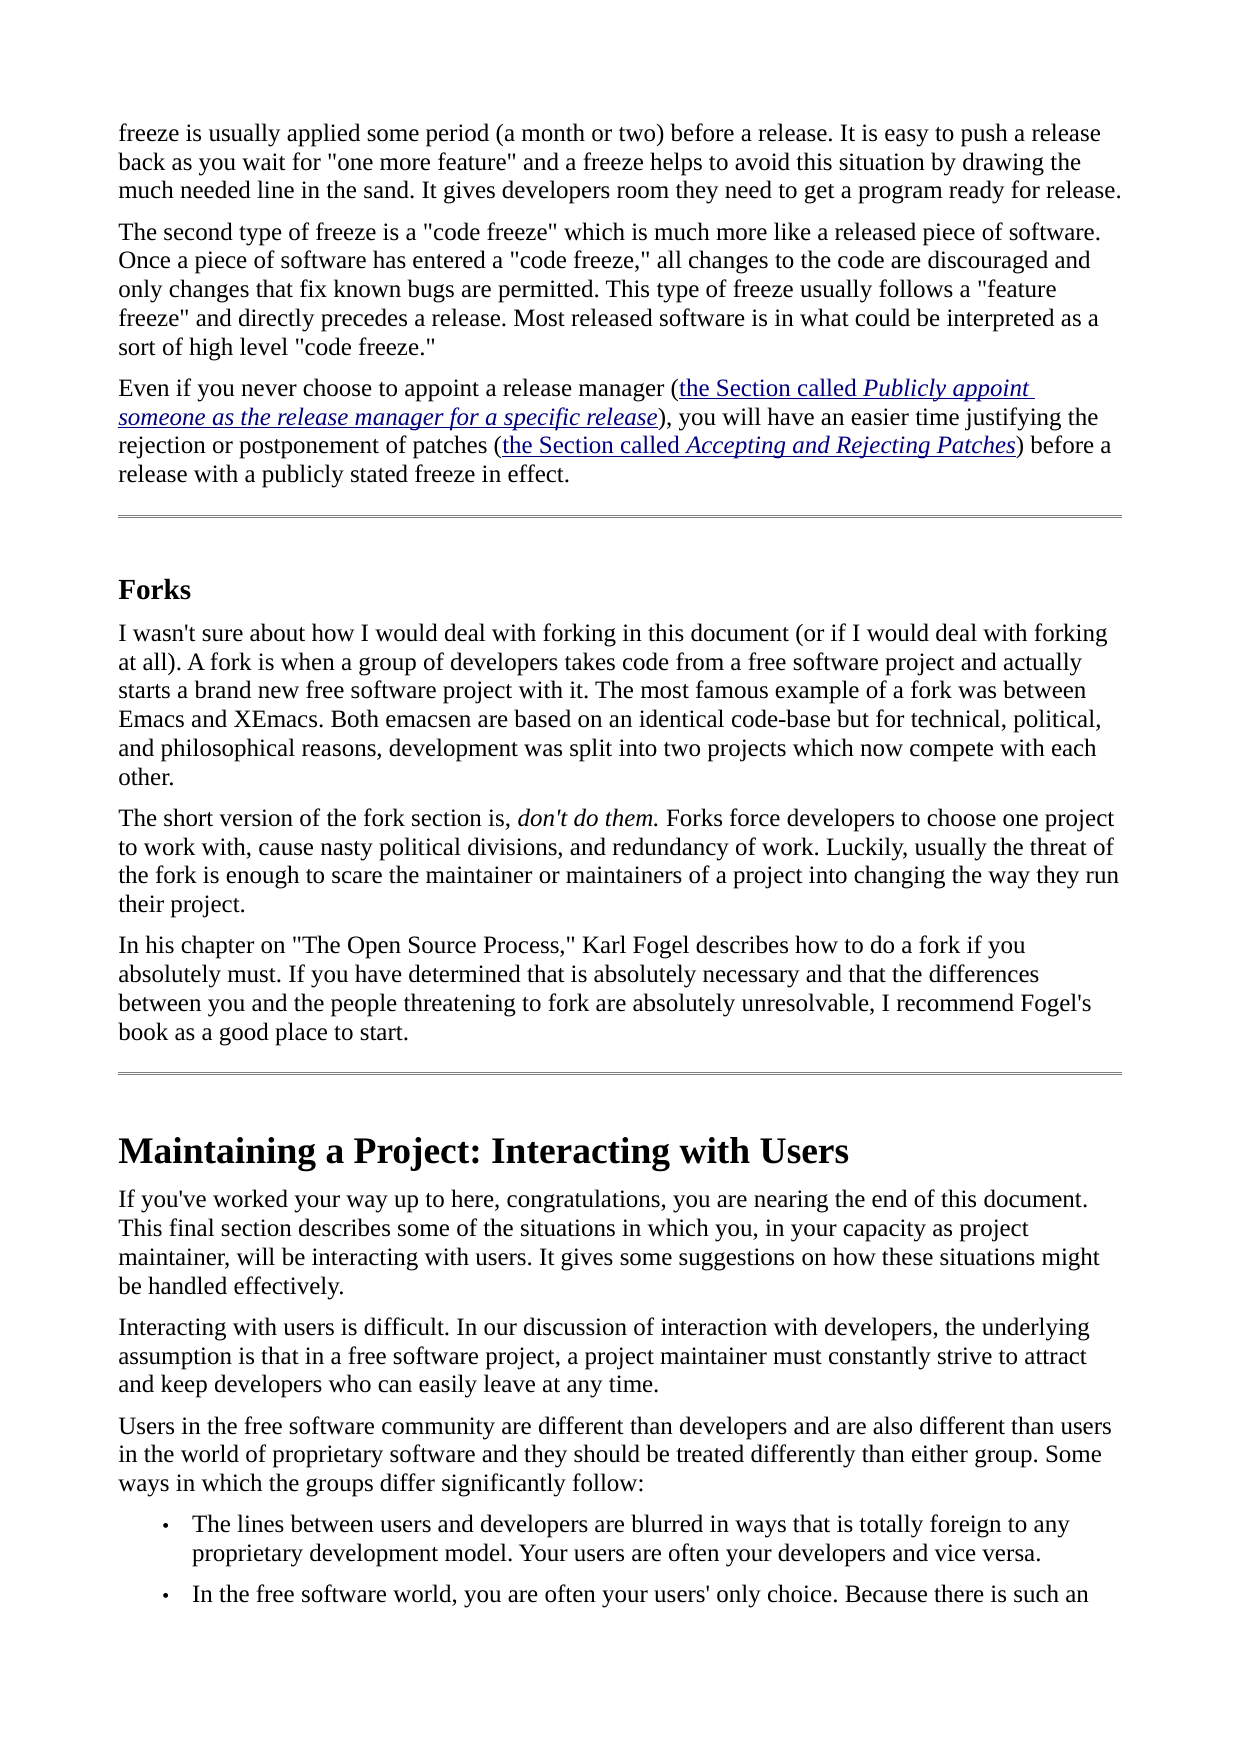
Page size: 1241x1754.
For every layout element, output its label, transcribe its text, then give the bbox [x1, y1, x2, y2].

list The lines between users and developers are blurred in ways that is totally foreign to any proprietary development model. Your users are often your developers and vice versa. [162, 1509, 1122, 1567]
text Even if you never choose to appoint a release manager (the Section called Publicly appoint someone as the release manager for a specific release), you will have an easier time justifying the rejection or postponement of patches (the Section called Accepting and Rejecting Patches) before a release with a publicly stated freeze in effect. [118, 373, 1122, 488]
text I wasn't sure about how I would deal with forking in this document (or if I would deal with forking at all). A fork is when a group of developers takes code from a free software project and actually starts a brand new free software project with it. The most famous example of a fork was between Emacs and XEmacs. Both emacsen are based on an identical code-base but for technical, political, and philosophical reasons, development was split into two projects which now compete with each other. [118, 618, 1122, 790]
text The second type of freeze is a "code freeze" which is much more like a released piece of software. Once a piece of software has entered a "code freeze," all changes to the code are discouraged and only changes that fix known bugs are permitted. This type of freeze usually follows a "feature freeze" and directly precedes a release. Most released software is in what could be interpreted as a sort of high level "code freeze." [118, 217, 1122, 361]
text In his chapter on "The Open Source Process," Karl Fogel describes how to do a fork if you absolutely must. If you have determined that is absolutely necessary and that the differences between you and the people threatening to fork are absolutely unresolvable, I recommend Fogel's book as a good place to start. [118, 930, 1122, 1045]
text Interacting with users is difficult. In our discussion of interaction with developers, the underlying assumption is that in a free software project, a project maintainer must constantly strive to attract and keep developers who can easily leave at any time. [118, 1312, 1122, 1398]
list In the free software world, you are often your users' only choice. Because there is such an [162, 1579, 1122, 1608]
text The short version of the fork section is, don't do them. Forks force developers to choose one project to work with, cause nasty political divisions, and redundancy of work. Luckily, usually the threat of the fork is enough to scare the maintainer or maintainers of a project into changing the way they run their project. [118, 803, 1122, 918]
subtitle Maintaining a Project: Interacting with Users [118, 1129, 1122, 1172]
text Users in the free software community are different than developers and are also different than users in the world of proprietary software and they should be treated differently than either group. Some ways in which the groups differ significantly follow: [118, 1411, 1122, 1497]
text freeze is usually applied some period (a month or two) before a release. It is easy to push a release back as you wait for "one more feature" and a freeze helps to avoid this situation by drawing the much needed line in the sand. It gives developers room they need to get a program ready for release. [118, 118, 1122, 204]
text If you've worked your way up to here, congratulations, you are nearing the end of this document. This final section describes some of the situations in which you, in your capacity as project maintainer, will be interacting with users. It gives some suggestions on how these situations might be handled effectively. [118, 1184, 1122, 1299]
subtitle Forks [118, 572, 1122, 605]
